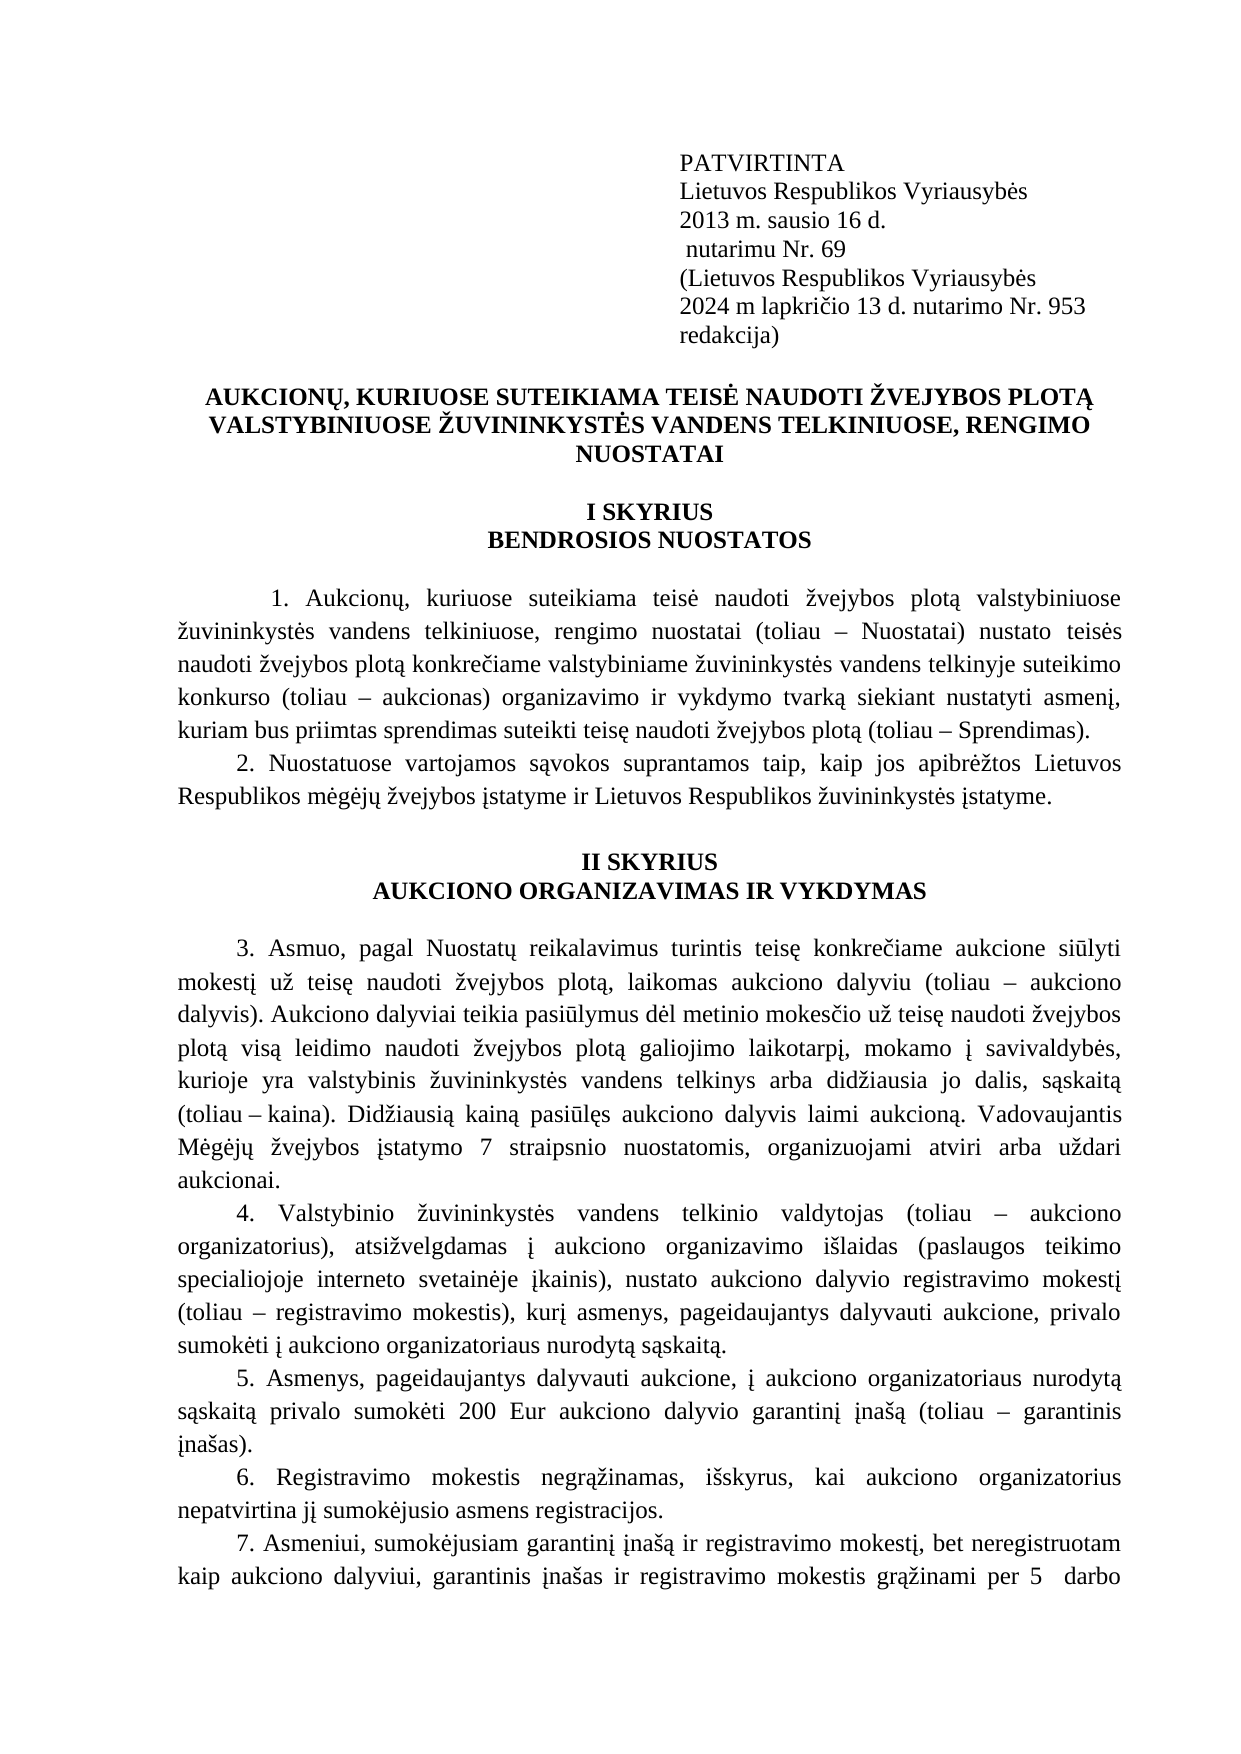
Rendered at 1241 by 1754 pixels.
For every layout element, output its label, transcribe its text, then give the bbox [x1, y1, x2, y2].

text 6. Registravimo mokestis negrąžinamas, išskyrus, kai aukciono organizatorius nepatvirtina jį sumokėjusio asmens registracijos. [177, 1462, 1122, 1524]
text 2024 m lapkričio 13 d. nutarimo Nr. 953 [177, 291, 1122, 320]
text PATVIRTINTA [177, 148, 1122, 176]
text AUKCIONO ORGANIZAVIMAS IR VYKDYMAS [177, 876, 1122, 905]
text 5. Asmenys, pageidaujantys dalyvauti aukcione, į aukciono organizatoriaus nurodytą sąskaitą privalo sumokėti 200 Eur aukciono dalyvio garantinį įnašą (toliau – garantinis įnašas). [177, 1363, 1122, 1458]
text 2013 m. sausio 16 d. [177, 205, 1122, 234]
text nutarimu Nr. 69 [177, 234, 1122, 263]
text Lietuvos Respublikos Vyriausybės [177, 176, 1122, 205]
text AUKCIONŲ, KURIUOSE SUTEIKIAMA TEISĖ NAUDOTI ŽVEJYBOS PLOTĄ VALSTYBINIUOSE ŽUVININKYSTĖS VANDENS TELKINIUOSE, RENGIMO NUOSTATAI [177, 382, 1122, 468]
text BENDROSIOS NUOSTATOS [177, 526, 1122, 554]
text I SKYRIUS [177, 497, 1122, 526]
text (Lietuvos Respublikos Vyriausybės [177, 263, 1122, 291]
text 4. Valstybinio žuvininkystės vandens telkinio valdytojas (toliau – aukciono organizatorius), atsižvelgdamas į aukciono organizavimo išlaidas (paslaugos teikimo specialiojoje interneto svetainėje įkainis), nustato aukciono dalyvio registravimo mokestį (toliau – registravimo mokestis), kurį asmenys, pageidaujantys dalyvauti aukcione, privalo sumokėti į aukciono organizatoriaus nurodytą sąskaitą. [177, 1198, 1122, 1358]
text 3. Asmuo, pagal Nuostatų reikalavimus turintis teisę konkrečiame aukcione siūlyti mokestį už teisę naudoti žvejybos plotą, laikomas aukciono dalyviu (toliau – aukciono dalyvis). Aukciono dalyviai teikia pasiūlymus dėl metinio mokesčio už teisę naudoti žvejybos plotą visą leidimo naudoti žvejybos plotą galiojimo laikotarpį, mokamo į savivaldybės, kurioje yra valstybinis žuvininkystės vandens telkinys arba didžiausia jo dalis, sąskaitą (toliau – kaina). Didžiausią kainą pasiūlęs aukciono dalyvis laimi aukcioną. Vadovaujantis Mėgėjų žvejybos įstatymo 7 straipsnio nuostatomis, organizuojami atviri arba uždari aukcionai. [177, 933, 1122, 1193]
text II SKYRIUS [177, 847, 1122, 876]
text 7. Asmeniui, sumokėjusiam garantinį įnašą ir registravimo mokestį, bet neregistruotam kaip aukciono dalyviui, garantinis įnašas ir registravimo mokestis grąžinami per 5 darbo [177, 1528, 1122, 1590]
text redakcija) [177, 320, 1122, 349]
text 1. Aukcionų, kuriuose suteikiama teisė naudoti žvejybos plotą valstybiniuose žuvininkystės vandens telkiniuose, rengimo nuostatai (toliau – Nuostatai) nustato teisės naudoti žvejybos plotą konkrečiame valstybiniame žuvininkystės vandens telkinyje suteikimo konkurso (toliau – aukcionas) organizavimo ir vykdymo tvarką siekiant nustatyti asmenį, kuriam bus priimtas sprendimas suteikti teisę naudoti žvejybos plotą (toliau – Sprendimas). [177, 583, 1122, 744]
text 2. Nuostatuose vartojamos sąvokos suprantamos taip, kaip jos apibrėžtos Lietuvos Respublikos mėgėjų žvejybos įstatyme ir Lietuvos Respublikos žuvininkystės įstatyme. [177, 748, 1122, 810]
